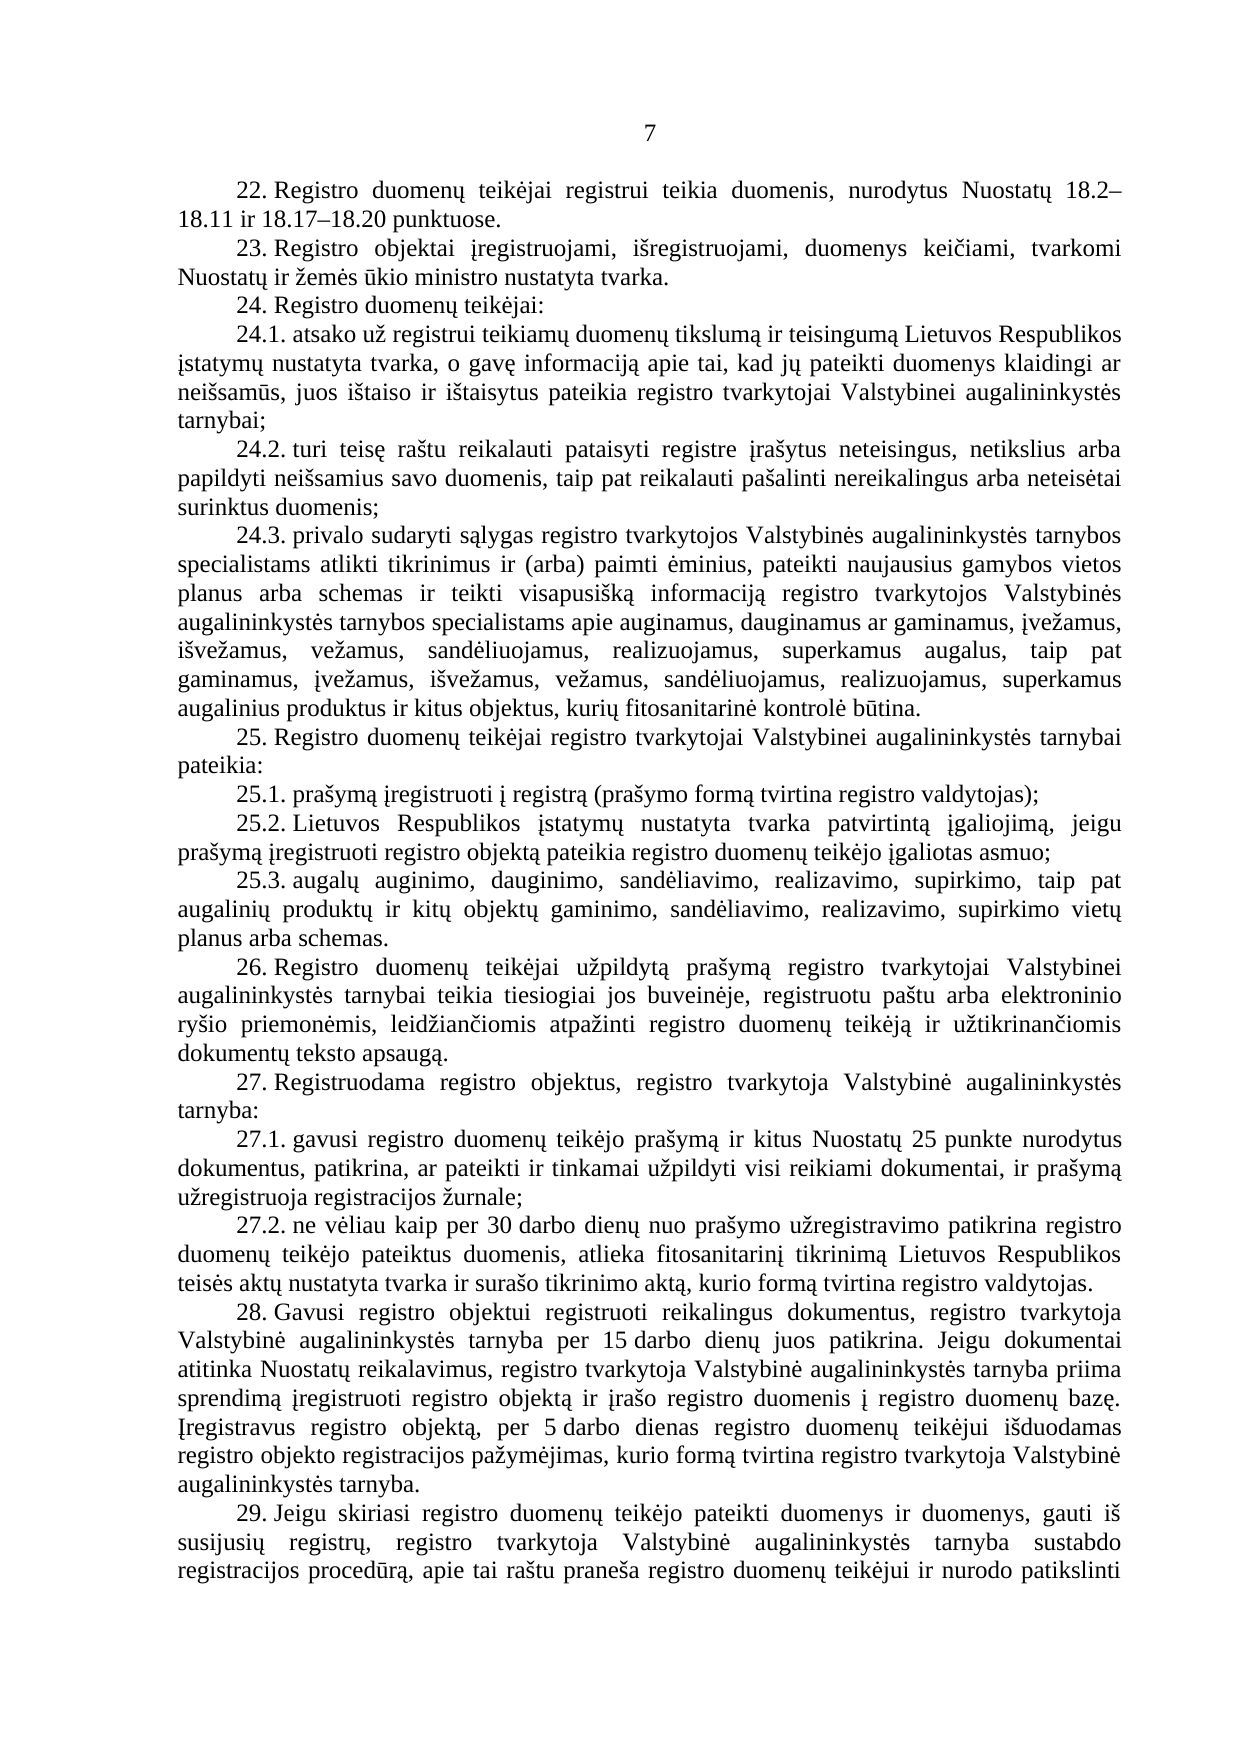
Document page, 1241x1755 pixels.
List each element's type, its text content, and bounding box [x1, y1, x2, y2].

text 27.1. gavusi registro duomenų teikėjo prašymą ir kitus Nuostatų 25 punkte nurodytus dokumentus, patikrina, ar pateikti ir tinkamai užpildyti visi reikiami dokumentai, ir prašymą užregistruoja registracijos žurnale; [177, 1124, 1122, 1211]
text 24.2. turi teisę raštu reikalauti pataisyti registre įrašytus neteisingus, netikslius arba papildyti neišsamius savo duomenis, taip pat reikalauti pašalinti nereikalingus arba neteisėtai surinktus duomenis; [177, 434, 1122, 521]
text 25.2. Lietuvos Respublikos įstatymų nustatyta tvarka patvirtintą įgaliojimą, jeigu prašymą įregistruoti registro objektą pateikia registro duomenų teikėjo įgaliotas asmuo; [177, 808, 1122, 866]
text 28. Gavusi registro objektui registruoti reikalingus dokumentus, registro tvarkytoja Valstybinė augalininkystės tarnyba per 15 darbo dienų juos patikrina. Jeigu dokumentai atitinka Nuostatų reikalavimus, registro tvarkytoja Valstybinė augalininkystės tarnyba priima sprendimą įregistruoti registro objektą ir įrašo registro duomenis į registro duomenų bazę. Įregistravus registro objektą, per 5 darbo dienas registro duomenų teikėjui išduodamas registro objekto registracijos pažymėjimas, kurio formą tvirtina registro tvarkytoja Valstybinė augalininkystės tarnyba. [177, 1297, 1122, 1498]
text 27.2. ne vėliau kaip per 30 darbo dienų nuo prašymo užregistravimo patikrina registro duomenų teikėjo pateiktus duomenis, atlieka fitosanitarinį tikrinimą Lietuvos Respublikos teisės aktų nustatyta tvarka ir surašo tikrinimo aktą, kurio formą tvirtina registro valdytojas. [177, 1211, 1122, 1297]
text 24.3. privalo sudaryti sąlygas registro tvarkytojos Valstybinės augalininkystės tarnybos specialistams atlikti tikrinimus ir (arba) paimti ėminius, pateikti naujausius gamybos vietos planus arba schemas ir teikti visapusišką informaciją registro tvarkytojos Valstybinės augalininkystės tarnybos specialistams apie auginamus, dauginamus ar gaminamus, įvežamus, išvežamus, vežamus, sandėliuojamus, realizuojamus, superkamus augalus, taip pat gaminamus, įvežamus, išvežamus, vežamus, sandėliuojamus, realizuojamus, superkamus augalinius produktus ir kitus objektus, kurių fitosanitarinė kontrolė būtina. [177, 521, 1122, 722]
text 24. Registro duomenų teikėjai: [177, 291, 1122, 319]
text 24.1. atsako už registrui teikiamų duomenų tikslumą ir teisingumą Lietuvos Respublikos įstatymų nustatyta tvarka, o gavę informaciją apie tai, kad jų pateikti duomenys klaidingi ar neišsamūs, juos ištaiso ir ištaisytus pateikia registro tvarkytojai Valstybinei augalininkystės tarnybai; [177, 319, 1122, 434]
text 22. Registro duomenų teikėjai registrui teikia duomenis, nurodytus Nuostatų 18.2–18.11 ir 18.17–18.20 punktuose. [177, 176, 1122, 233]
text 23. Registro objektai įregistruojami, išregistruojami, duomenys keičiami, tvarkomi Nuostatų ir žemės ūkio ministro nustatyta tvarka. [177, 233, 1122, 291]
text 25. Registro duomenų teikėjai registro tvarkytojai Valstybinei augalininkystės tarnybai pateikia: [177, 722, 1122, 779]
text 26. Registro duomenų teikėjai užpildytą prašymą registro tvarkytojai Valstybinei augalininkystės tarnybai teikia tiesiogiai jos buveinėje, registruotu paštu arba elektroninio ryšio priemonėmis, leidžiančiomis atpažinti registro duomenų teikėją ir užtikrinančiomis dokumentų teksto apsaugą. [177, 952, 1122, 1067]
text 29. Jeigu skiriasi registro duomenų teikėjo pateikti duomenys ir duomenys, gauti iš susijusių registrų, registro tvarkytoja Valstybinė augalininkystės tarnyba sustabdo registracijos procedūrą, apie tai raštu praneša registro duomenų teikėjui ir nurodo patikslinti [177, 1498, 1122, 1584]
text 25.1. prašymą įregistruoti į registrą (prašymo formą tvirtina registro valdytojas); [177, 779, 1122, 808]
text 25.3. augalų auginimo, dauginimo, sandėliavimo, realizavimo, supirkimo, taip pat augalinių produktų ir kitų objektų gaminimo, sandėliavimo, realizavimo, supirkimo vietų planus arba schemas. [177, 866, 1122, 952]
text 27. Registruodama registro objektus, registro tvarkytoja Valstybinė augalininkystės tarnyba: [177, 1067, 1122, 1124]
